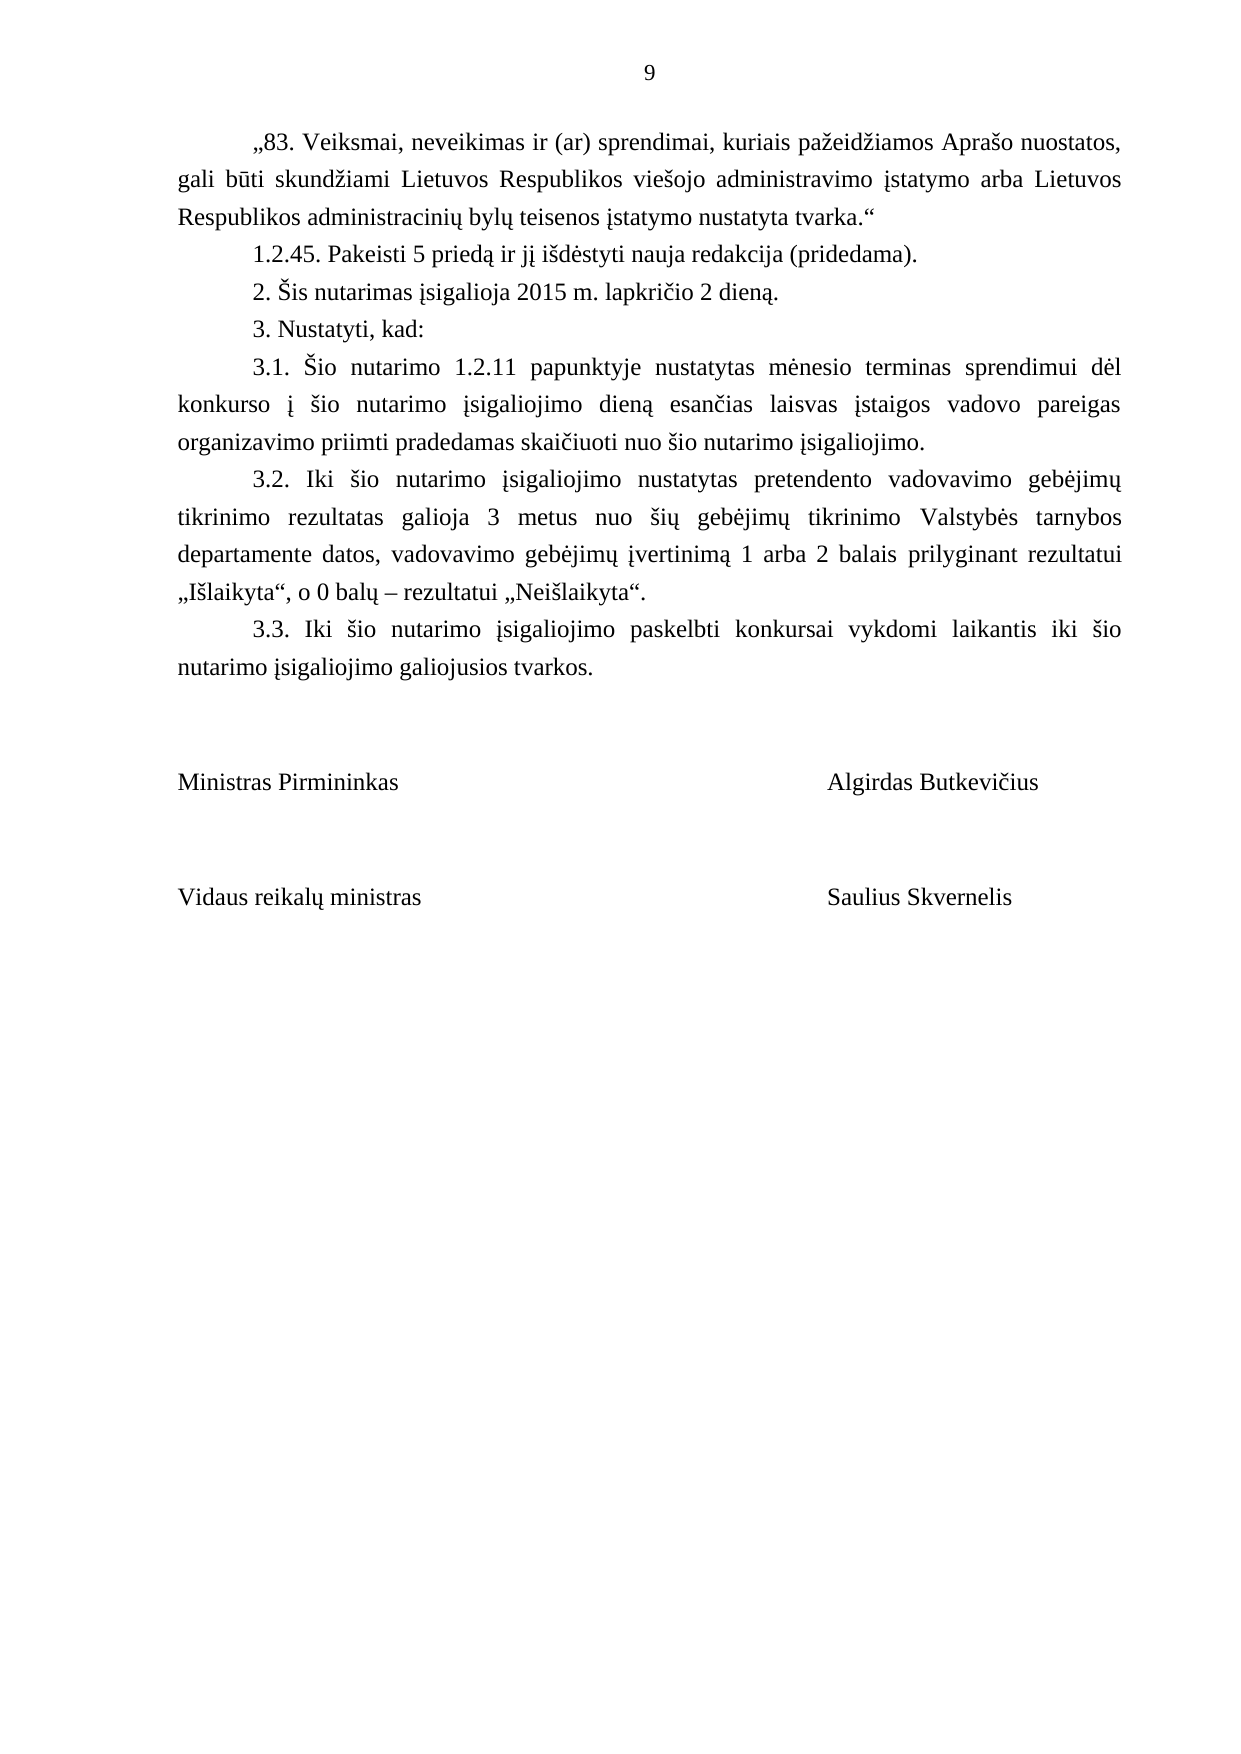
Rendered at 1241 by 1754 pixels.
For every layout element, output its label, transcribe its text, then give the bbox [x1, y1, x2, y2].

text 1.2.45. Pakeisti 5 priedą ir jį išdėstyti nauja redakcija (pridedama). [177, 231, 1122, 268]
text 3.1. Šio nutarimo 1.2.11 papunktyje nustatytas mėnesio terminas sprendimui dėl konkurso į šio nutarimo įsigaliojimo dieną esančias laisvas įstaigos vadovo pareigas organizavimo priimti pradedamas skaičiuoti nuo šio nutarimo įsigaliojimo. [177, 343, 1122, 456]
text 2. Šis nutarimas įsigalioja 2015 m. lapkričio 2 dieną. [177, 268, 1122, 306]
text Vidaus reikalų ministras Saulius Skvernelis [177, 882, 1122, 911]
text „83. Veiksmai, neveikimas ir (ar) sprendimai, kuriais pažeidžiamos Aprašo nuostatos, gali būti skundžiami Lietuvos Respublikos viešojo administravimo įstatymo arba Lietuvos Respublikos administracinių bylų teisenos įstatymo nustatyta tvarka.“ [177, 118, 1122, 231]
text Ministras Pirmininkas Algirdas Butkevičius [177, 767, 1122, 796]
text 3.3. Iki šio nutarimo įsigaliojimo paskelbti konkursai vykdomi laikantis iki šio nutarimo įsigaliojimo galiojusios tvarkos. [177, 606, 1122, 681]
text 3. Nustatyti, kad: [177, 306, 1122, 343]
text 3.2. Iki šio nutarimo įsigaliojimo nustatytas pretendento vadovavimo gebėjimų tikrinimo rezultatas galioja 3 metus nuo šių gebėjimų tikrinimo Valstybės tarnybos departamente datos, vadovavimo gebėjimų įvertinimą 1 arba 2 balais prilyginant rezultatui „Išlaikyta“, o 0 balų – rezultatui „Neišlaikyta“. [177, 456, 1122, 606]
